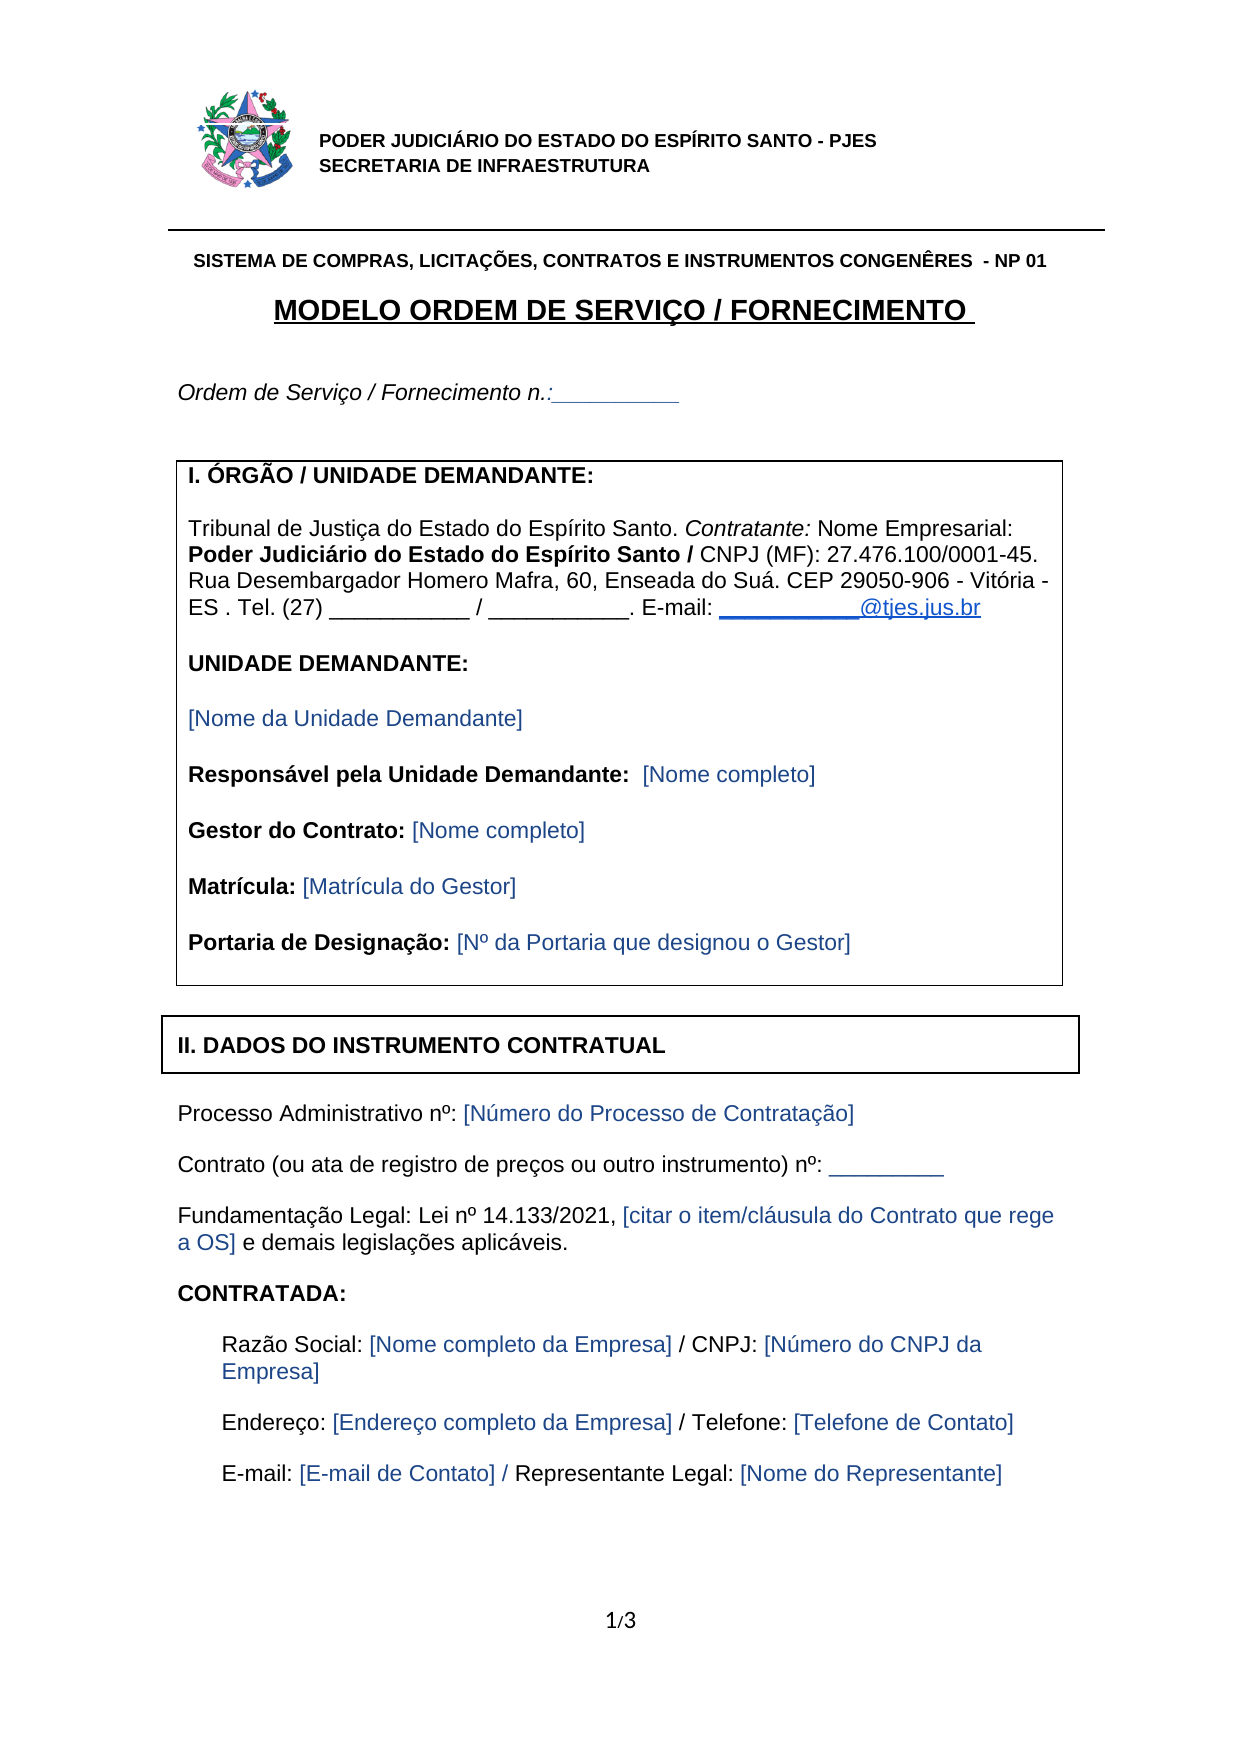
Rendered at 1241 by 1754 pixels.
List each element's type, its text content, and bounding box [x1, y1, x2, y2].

text E-mail: [E-mail de Contato] / Representante Legal: [Nome do Representante] [221, 1460, 1063, 1487]
text Ordem de Serviço / Fornecimento n.:__________ [177, 379, 1063, 405]
text Endereço: [Endereço completo da Empresa] / Telefone: [Telefone de Contato] [221, 1409, 1063, 1435]
text Razão Social: [Nome completo da Empresa] / CNPJ: [Número do CNPJ da Empresa] [221, 1331, 1063, 1384]
text Processo Administrativo nº: [Número do Processo de Contratação] [177, 1099, 1063, 1126]
text II. DADOS DO INSTRUMENTO CONTRATUAL [163, 1017, 1078, 1072]
text SISTEMA DE COMPRAS, LICITAÇÕES, CONTRATOS E INSTRUMENTOS CONGENÊRES - NP 01 [177, 148, 307, 229]
text SISTEMA DE COMPRAS, LICITAÇÕES, CONTRATOS E INSTRUMENTOS CONGENÊRES - NP 01 [309, 148, 1063, 229]
text Contrato (ou ata de registro de preços ou outro instrumento) nº: _________ [177, 1151, 1063, 1177]
picture [194, 87, 297, 123]
picture [194, 125, 297, 148]
text CONTRATADA: [177, 1280, 1063, 1306]
text MODELO ORDEM DE SERVIÇO / FORNECIMENTO [177, 293, 1063, 326]
text Fundamentação Legal: Lei nº 14.133/2021, [citar o item/cláusula do Contrato que rege a OS] e demais legislações aplicáveis. [177, 1202, 1063, 1255]
text SISTEMA DE COMPRAS, LICITAÇÕES, CONTRATOS E INSTRUMENTOS CONGENÊRES - NP 01 [177, 231, 1063, 271]
table_header I. ÓRGÃO / UNIDADE DEMANDANTE: Tribunal de Justiça do Estado do Espírito Santo. Contratante: Nome Empresarial: Poder Judiciário do Estado do Espírito Santo / CNPJ (MF): 27.476.100/0001-45. Rua Desembargador Homero Mafra, 60, Enseada do Suá. CEP 29050-906 - Vitória - ES . Tel. (27) ___________ / ___________. E-mail: ___________@tjes.jus.br UNIDADE DEMANDANTE: [Nome da Unidade Demandante] Responsável pela Unidade Demandante: [Nome completo] Gestor do Contrato: [Nome completo] Matrícula: [Matrícula do Gestor] Portaria de Designação: [Nº da Portaria que designou o Gestor] [177, 462, 1062, 984]
